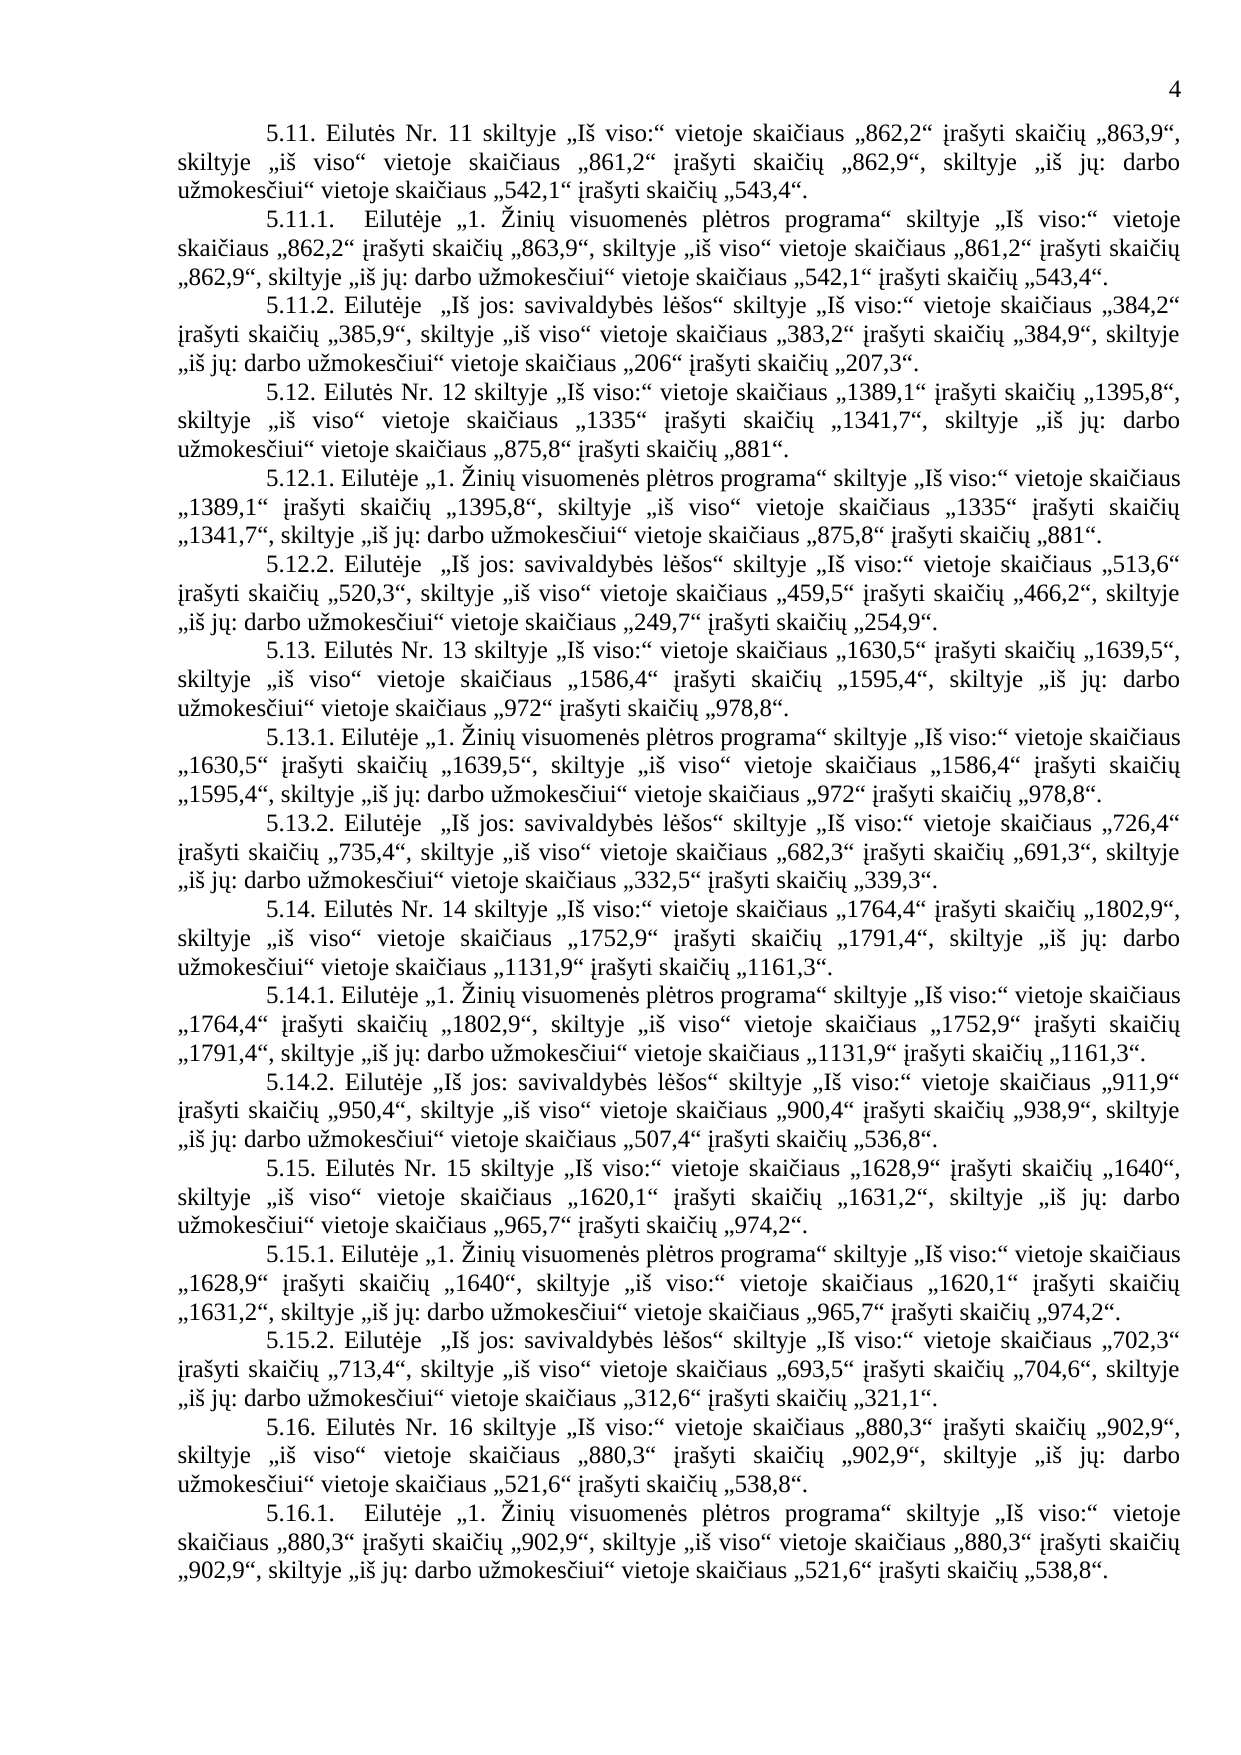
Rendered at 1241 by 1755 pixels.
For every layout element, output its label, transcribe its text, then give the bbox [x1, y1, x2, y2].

text 5.12.1. Eilutėje „1. Žinių visuomenės plėtros programa“ skiltyje „Iš viso:“ vietoje skaičiaus „1389,1“ įrašyti skaičių „1395,8“, skiltyje „iš viso“ vietoje skaičiaus „1335“ įrašyti skaičių „1341,7“, skiltyje „iš jų: darbo užmokesčiui“ vietoje skaičiaus „875,8“ įrašyti skaičių „881“. [177, 463, 1181, 549]
text 5.13.2. Eilutėje „Iš jos: savivaldybės lėšos“ skiltyje „Iš viso:“ vietoje skaičiaus „726,4“ įrašyti skaičių „735,4“, skiltyje „iš viso“ vietoje skaičiaus „682,3“ įrašyti skaičių „691,3“, skiltyje „iš jų: darbo užmokesčiui“ vietoje skaičiaus „332,5“ įrašyti skaičių „339,3“. [177, 808, 1181, 894]
text 5.16. Eilutės Nr. 16 skiltyje „Iš viso:“ vietoje skaičiaus „880,3“ įrašyti skaičių „902,9“, skiltyje „iš viso“ vietoje skaičiaus „880,3“ įrašyti skaičių „902,9“, skiltyje „iš jų: darbo užmokesčiui“ vietoje skaičiaus „521,6“ įrašyti skaičių „538,8“. [177, 1412, 1181, 1498]
text 5.11.1. Eilutėje „1. Žinių visuomenės plėtros programa“ skiltyje „Iš viso:“ vietoje skaičiaus „862,2“ įrašyti skaičių „863,9“, skiltyje „iš viso“ vietoje skaičiaus „861,2“ įrašyti skaičių „862,9“, skiltyje „iš jų: darbo užmokesčiui“ vietoje skaičiaus „542,1“ įrašyti skaičių „543,4“. [177, 204, 1181, 291]
text 5.11. Eilutės Nr. 11 skiltyje „Iš viso:“ vietoje skaičiaus „862,2“ įrašyti skaičių „863,9“, skiltyje „iš viso“ vietoje skaičiaus „861,2“ įrašyti skaičių „862,9“, skiltyje „iš jų: darbo užmokesčiui“ vietoje skaičiaus „542,1“ įrašyti skaičių „543,4“. [177, 118, 1181, 204]
text 5.14.1. Eilutėje „1. Žinių visuomenės plėtros programa“ skiltyje „Iš viso:“ vietoje skaičiaus „1764,4“ įrašyti skaičių „1802,9“, skiltyje „iš viso“ vietoje skaičiaus „1752,9“ įrašyti skaičių „1791,4“, skiltyje „iš jų: darbo užmokesčiui“ vietoje skaičiaus „1131,9“ įrašyti skaičių „1161,3“. [177, 981, 1181, 1067]
text 5.14. Eilutės Nr. 14 skiltyje „Iš viso:“ vietoje skaičiaus „1764,4“ įrašyti skaičių „1802,9“, skiltyje „iš viso“ vietoje skaičiaus „1752,9“ įrašyti skaičių „1791,4“, skiltyje „iš jų: darbo užmokesčiui“ vietoje skaičiaus „1131,9“ įrašyti skaičių „1161,3“. [177, 894, 1181, 981]
text 5.12. Eilutės Nr. 12 skiltyje „Iš viso:“ vietoje skaičiaus „1389,1“ įrašyti skaičių „1395,8“, skiltyje „iš viso“ vietoje skaičiaus „1335“ įrašyti skaičių „1341,7“, skiltyje „iš jų: darbo užmokesčiui“ vietoje skaičiaus „875,8“ įrašyti skaičių „881“. [177, 377, 1181, 463]
text 5.11.2. Eilutėje „Iš jos: savivaldybės lėšos“ skiltyje „Iš viso:“ vietoje skaičiaus „384,2“ įrašyti skaičių „385,9“, skiltyje „iš viso“ vietoje skaičiaus „383,2“ įrašyti skaičių „384,9“, skiltyje „iš jų: darbo užmokesčiui“ vietoje skaičiaus „206“ įrašyti skaičių „207,3“. [177, 291, 1181, 377]
text 5.14.2. Eilutėje „Iš jos: savivaldybės lėšos“ skiltyje „Iš viso:“ vietoje skaičiaus „911,9“ įrašyti skaičių „950,4“, skiltyje „iš viso“ vietoje skaičiaus „900,4“ įrašyti skaičių „938,9“, skiltyje „iš jų: darbo užmokesčiui“ vietoje skaičiaus „507,4“ įrašyti skaičių „536,8“. [177, 1067, 1181, 1153]
text 5.16.1. Eilutėje „1. Žinių visuomenės plėtros programa“ skiltyje „Iš viso:“ vietoje skaičiaus „880,3“ įrašyti skaičių „902,9“, skiltyje „iš viso“ vietoje skaičiaus „880,3“ įrašyti skaičių „902,9“, skiltyje „iš jų: darbo užmokesčiui“ vietoje skaičiaus „521,6“ įrašyti skaičių „538,8“. [177, 1498, 1181, 1584]
text 5.15.1. Eilutėje „1. Žinių visuomenės plėtros programa“ skiltyje „Iš viso:“ vietoje skaičiaus „1628,9“ įrašyti skaičių „1640“, skiltyje „iš viso:“ vietoje skaičiaus „1620,1“ įrašyti skaičių „1631,2“, skiltyje „iš jų: darbo užmokesčiui“ vietoje skaičiaus „965,7“ įrašyti skaičių „974,2“. [177, 1239, 1181, 1326]
text 5.13.1. Eilutėje „1. Žinių visuomenės plėtros programa“ skiltyje „Iš viso:“ vietoje skaičiaus „1630,5“ įrašyti skaičių „1639,5“, skiltyje „iš viso“ vietoje skaičiaus „1586,4“ įrašyti skaičių „1595,4“, skiltyje „iš jų: darbo užmokesčiui“ vietoje skaičiaus „972“ įrašyti skaičių „978,8“. [177, 722, 1181, 808]
text 5.15. Eilutės Nr. 15 skiltyje „Iš viso:“ vietoje skaičiaus „1628,9“ įrašyti skaičių „1640“, skiltyje „iš viso“ vietoje skaičiaus „1620,1“ įrašyti skaičių „1631,2“, skiltyje „iš jų: darbo užmokesčiui“ vietoje skaičiaus „965,7“ įrašyti skaičių „974,2“. [177, 1153, 1181, 1239]
text 5.13. Eilutės Nr. 13 skiltyje „Iš viso:“ vietoje skaičiaus „1630,5“ įrašyti skaičių „1639,5“, skiltyje „iš viso“ vietoje skaičiaus „1586,4“ įrašyti skaičių „1595,4“, skiltyje „iš jų: darbo užmokesčiui“ vietoje skaičiaus „972“ įrašyti skaičių „978,8“. [177, 636, 1181, 722]
text 5.15.2. Eilutėje „Iš jos: savivaldybės lėšos“ skiltyje „Iš viso:“ vietoje skaičiaus „702,3“ įrašyti skaičių „713,4“, skiltyje „iš viso“ vietoje skaičiaus „693,5“ įrašyti skaičių „704,6“, skiltyje „iš jų: darbo užmokesčiui“ vietoje skaičiaus „312,6“ įrašyti skaičių „321,1“. [177, 1326, 1181, 1412]
text 5.12.2. Eilutėje „Iš jos: savivaldybės lėšos“ skiltyje „Iš viso:“ vietoje skaičiaus „513,6“ įrašyti skaičių „520,3“, skiltyje „iš viso“ vietoje skaičiaus „459,5“ įrašyti skaičių „466,2“, skiltyje „iš jų: darbo užmokesčiui“ vietoje skaičiaus „249,7“ įrašyti skaičių „254,9“. [177, 549, 1181, 636]
